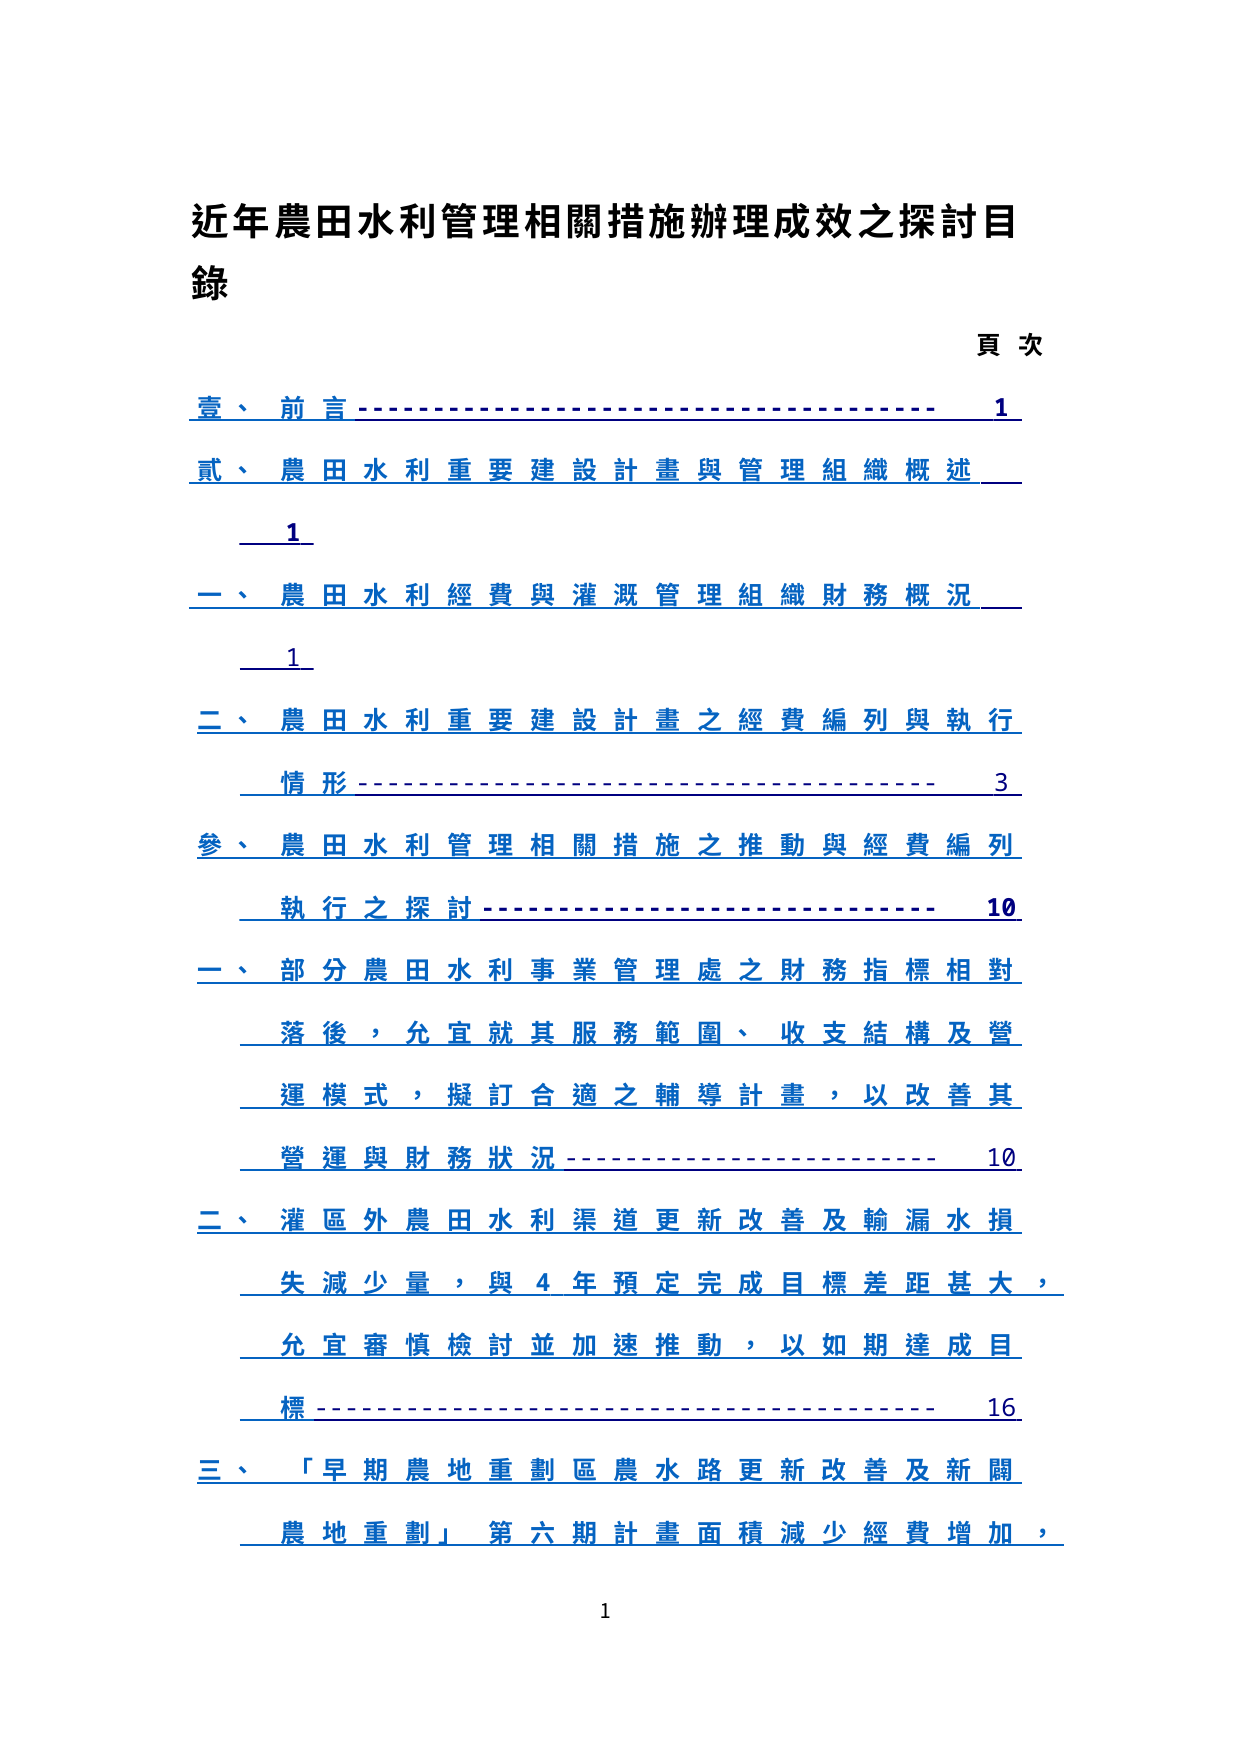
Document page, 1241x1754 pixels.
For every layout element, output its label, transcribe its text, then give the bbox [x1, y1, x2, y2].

text 二、灌區外農田水利渠道更新改善及輸漏水損失減少量，與4年預定完成目標差距甚大，允宜審慎檢討並加速推動，以如期達成目標 16 [189, 1177, 1022, 1427]
text 近年農田水利管理相關措施辦理成效之探討目錄 [189, 177, 1022, 302]
text 頁次 [189, 302, 1052, 365]
text [189, 421, 1022, 427]
text 三、「早期農地重劃區農水路更新改善及新闢農地重劃」第六期計畫面積減少經費增加，允宜審酌成本效益核實規劃推動，並落實完工後之維護管理及定期公開相關業務統計，以利外界瞭解及監督 20 [189, 1427, 1022, 1552]
text 壹、前言 1 [189, 365, 1022, 419]
text 1 [189, 483, 1022, 552]
text 1 [189, 608, 1022, 677]
text 貳、農田水利重要建設計畫與管理組織概述 [189, 427, 1022, 482]
text 參、農田水利管理相關措施之推動與經費編列執行之探討 10 [189, 802, 1022, 927]
text 一、農田水利經費與灌溉管理組織財務概況 [189, 552, 1022, 607]
text 二、農田水利重要建設計畫之經費編列與執行情形 3 [189, 677, 1022, 802]
text 一、部分農田水利事業管理處之財務指標相對落後，允宜就其服務範圍、收支結構及營運模式，擬訂合適之輔導計畫，以改善其營運與財務狀況 10 [189, 927, 1022, 1177]
